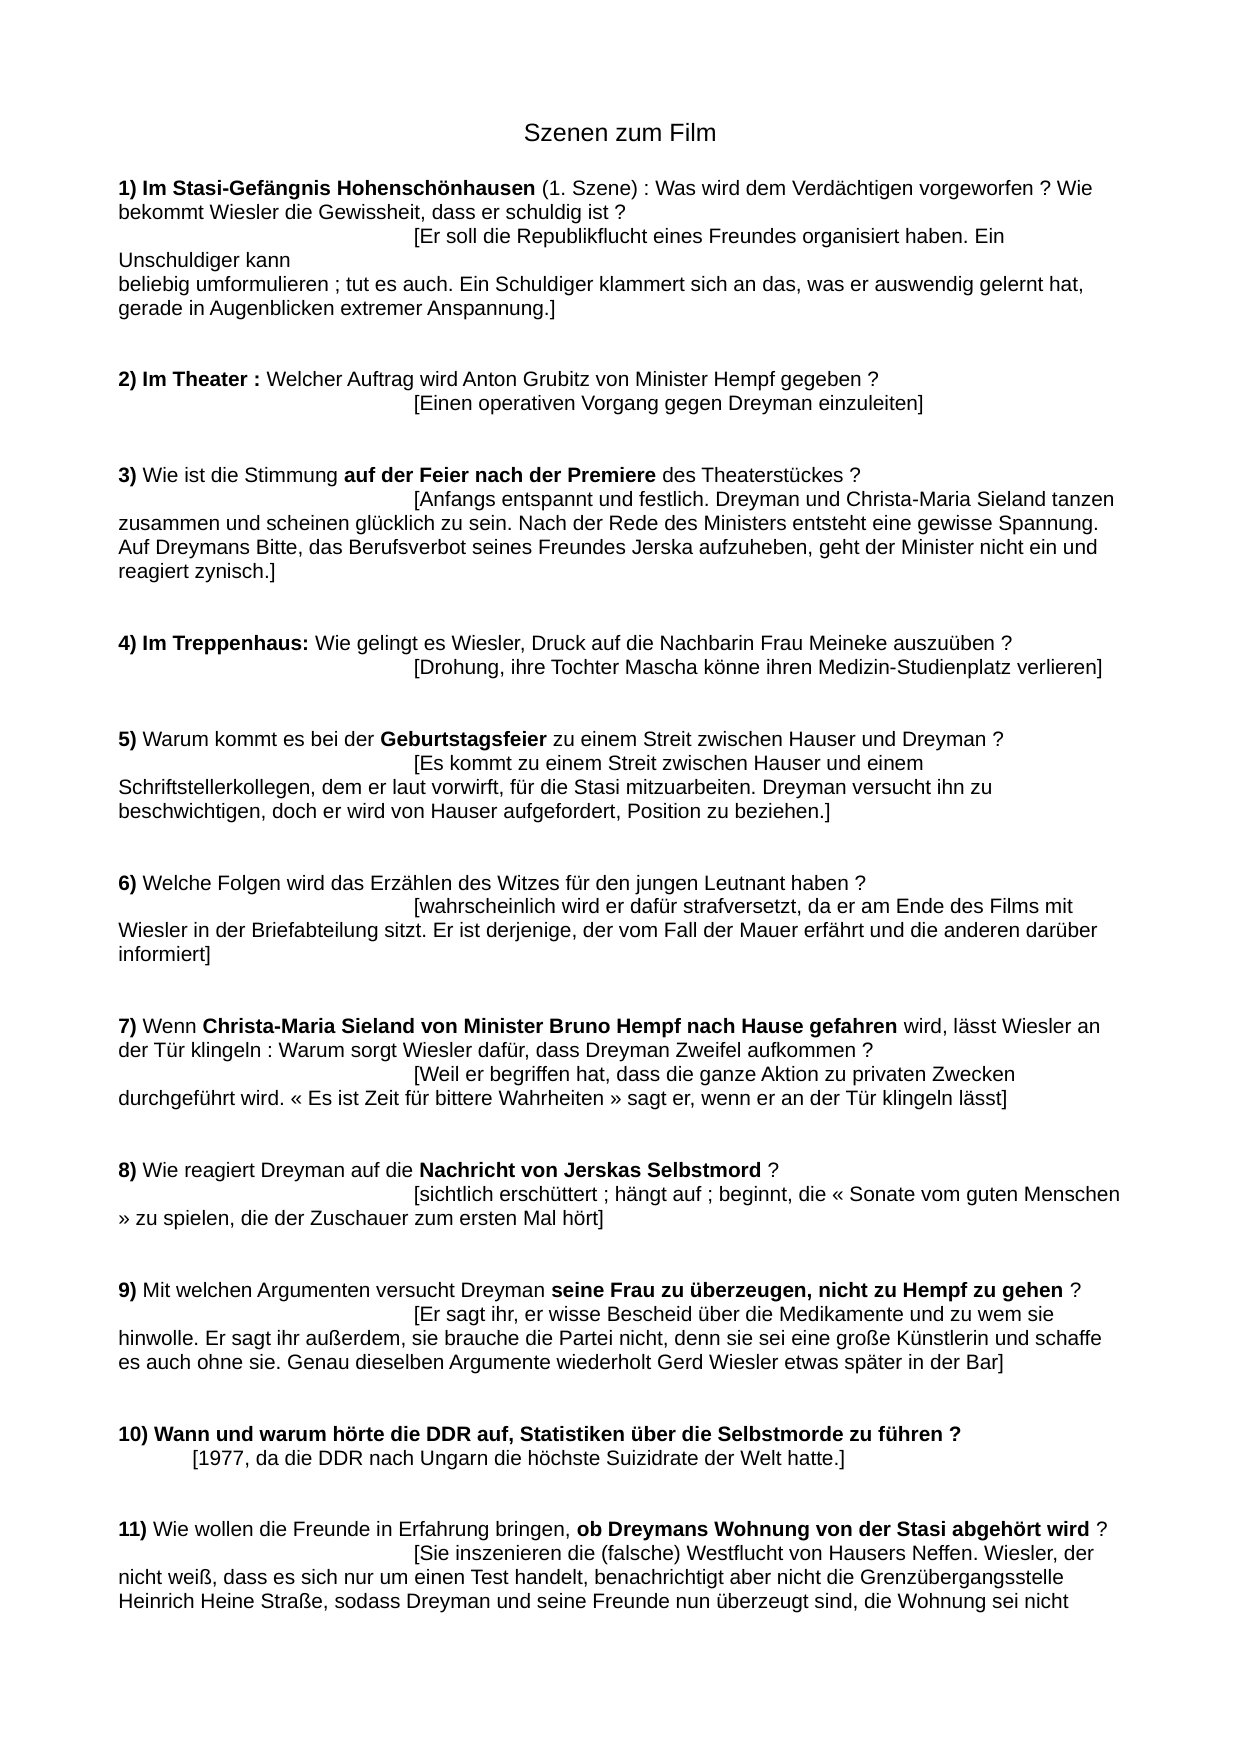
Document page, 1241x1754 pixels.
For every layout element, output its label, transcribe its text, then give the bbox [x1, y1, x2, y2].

text [1977, da die DDR nach Ungarn die höchste Suizidrate der Welt hatte.] [118, 1445, 1122, 1469]
text Szenen zum Film [118, 118, 1122, 147]
text [sichtlich erschüttert ; hängt auf ; beginnt, die « Sonate vom guten Menschen » zu spielen, die der Zuschauer zum ersten Mal hört] [118, 1182, 1122, 1230]
text [Sie inszenieren die (falsche) Westflucht von Hausers Neffen. Wiesler, der nicht weiß, dass es sich nur um einen Test handelt, benachrichtigt aber nicht die Grenzübergangsstelle Heinrich Heine Straße, sodass Dreyman und seine Freunde nun überzeugt sind, die Wohnung sei nicht [118, 1541, 1122, 1613]
text 11) Wie wollen die Freunde in Erfahrung bringen, ob Dreymans Wohnung von der Stasi abgehört wird ? [118, 1517, 1122, 1541]
text 7) Wenn Christa-Maria Sieland von Minister Bruno Hempf nach Hause gefahren wird, lässt Wiesler an der Tür klingeln : Warum sorgt Wiesler dafür, dass Dreyman Zweifel aufkommen ? [118, 1014, 1122, 1062]
text [Er soll die Republikflucht eines Freundes organisiert haben. Ein Unschuldiger kann [118, 223, 1122, 271]
text 5) Warum kommt es bei der Geburtstagsfeier zu einem Streit zwischen Hauser und Dreyman ? [118, 727, 1122, 751]
text 1) Im Stasi-Gefängnis Hohenschönhausen (1. Szene) : Was wird dem Verdächtigen vorgeworfen ? Wie bekommt Wiesler die Gewissheit, dass er schuldig ist ? [118, 176, 1122, 223]
text 6) Welche Folgen wird das Erzählen des Witzes für den jungen Leutnant haben ? [118, 870, 1122, 894]
text [wahrscheinlich wird er dafür strafversetzt, da er am Ende des Films mit Wiesler in der Briefabteilung sitzt. Er ist derjenige, der vom Fall der Mauer erfährt und die anderen darüber informiert] [118, 894, 1122, 966]
text [Anfangs entspannt und festlich. Dreyman und Christa-Maria Sieland tanzen zusammen und scheinen glücklich zu sein. Nach der Rede des Ministers entsteht eine gewisse Spannung. Auf Dreymans Bitte, das Berufsverbot seines Freundes Jerska aufzuheben, geht der Minister nicht ein und reagiert zynisch.] [118, 487, 1122, 583]
text beliebig umformulieren ; tut es auch. Ein Schuldiger klammert sich an das, was er auswendig gelernt hat, gerade in Augenblicken extremer Anspannung.] [118, 271, 1122, 319]
text 4) Im Treppenhaus: Wie gelingt es Wiesler, Druck auf die Nachbarin Frau Meineke auszuüben ? [118, 631, 1122, 655]
text 3) Wie ist die Stimmung auf der Feier nach der Premiere des Theaterstückes ? [118, 463, 1122, 487]
text [Es kommt zu einem Streit zwischen Hauser und einem Schriftstellerkollegen, dem er laut vorwirft, für die Stasi mitzuarbeiten. Dreyman versucht ihn zu beschwichtigen, doch er wird von Hauser aufgefordert, Position zu beziehen.] [118, 751, 1122, 822]
text 10) Wann und warum hörte die DDR auf, Statistiken über die Selbstmorde zu führen ? [118, 1421, 1122, 1445]
text 2) Im Theater : Welcher Auftrag wird Anton Grubitz von Minister Hempf gegeben ? [118, 367, 1122, 391]
text [Er sagt ihr, er wisse Bescheid über die Medikamente und zu wem sie hinwolle. Er sagt ihr außerdem, sie brauche die Partei nicht, denn sie sei eine große Künstlerin und schaffe es auch ohne sie. Genau dieselben Argumente wiederholt Gerd Wiesler etwas später in der Bar] [118, 1302, 1122, 1373]
text 9) Mit welchen Argumenten versucht Dreyman seine Frau zu überzeugen, nicht zu Hempf zu gehen ? [118, 1278, 1122, 1302]
text [Einen operativen Vorgang gegen Dreyman einzuleiten] [118, 391, 1122, 415]
text [Drohung, ihre Tochter Mascha könne ihren Medizin-Studienplatz verlieren] [118, 655, 1122, 679]
text [Weil er begriffen hat, dass die ganze Aktion zu privaten Zwecken durchgeführt wird. « Es ist Zeit für bittere Wahrheiten » sagt er, wenn er an der Tür klingeln lässt] [118, 1062, 1122, 1110]
text 8) Wie reagiert Dreyman auf die Nachricht von Jerskas Selbstmord ? [118, 1158, 1122, 1182]
